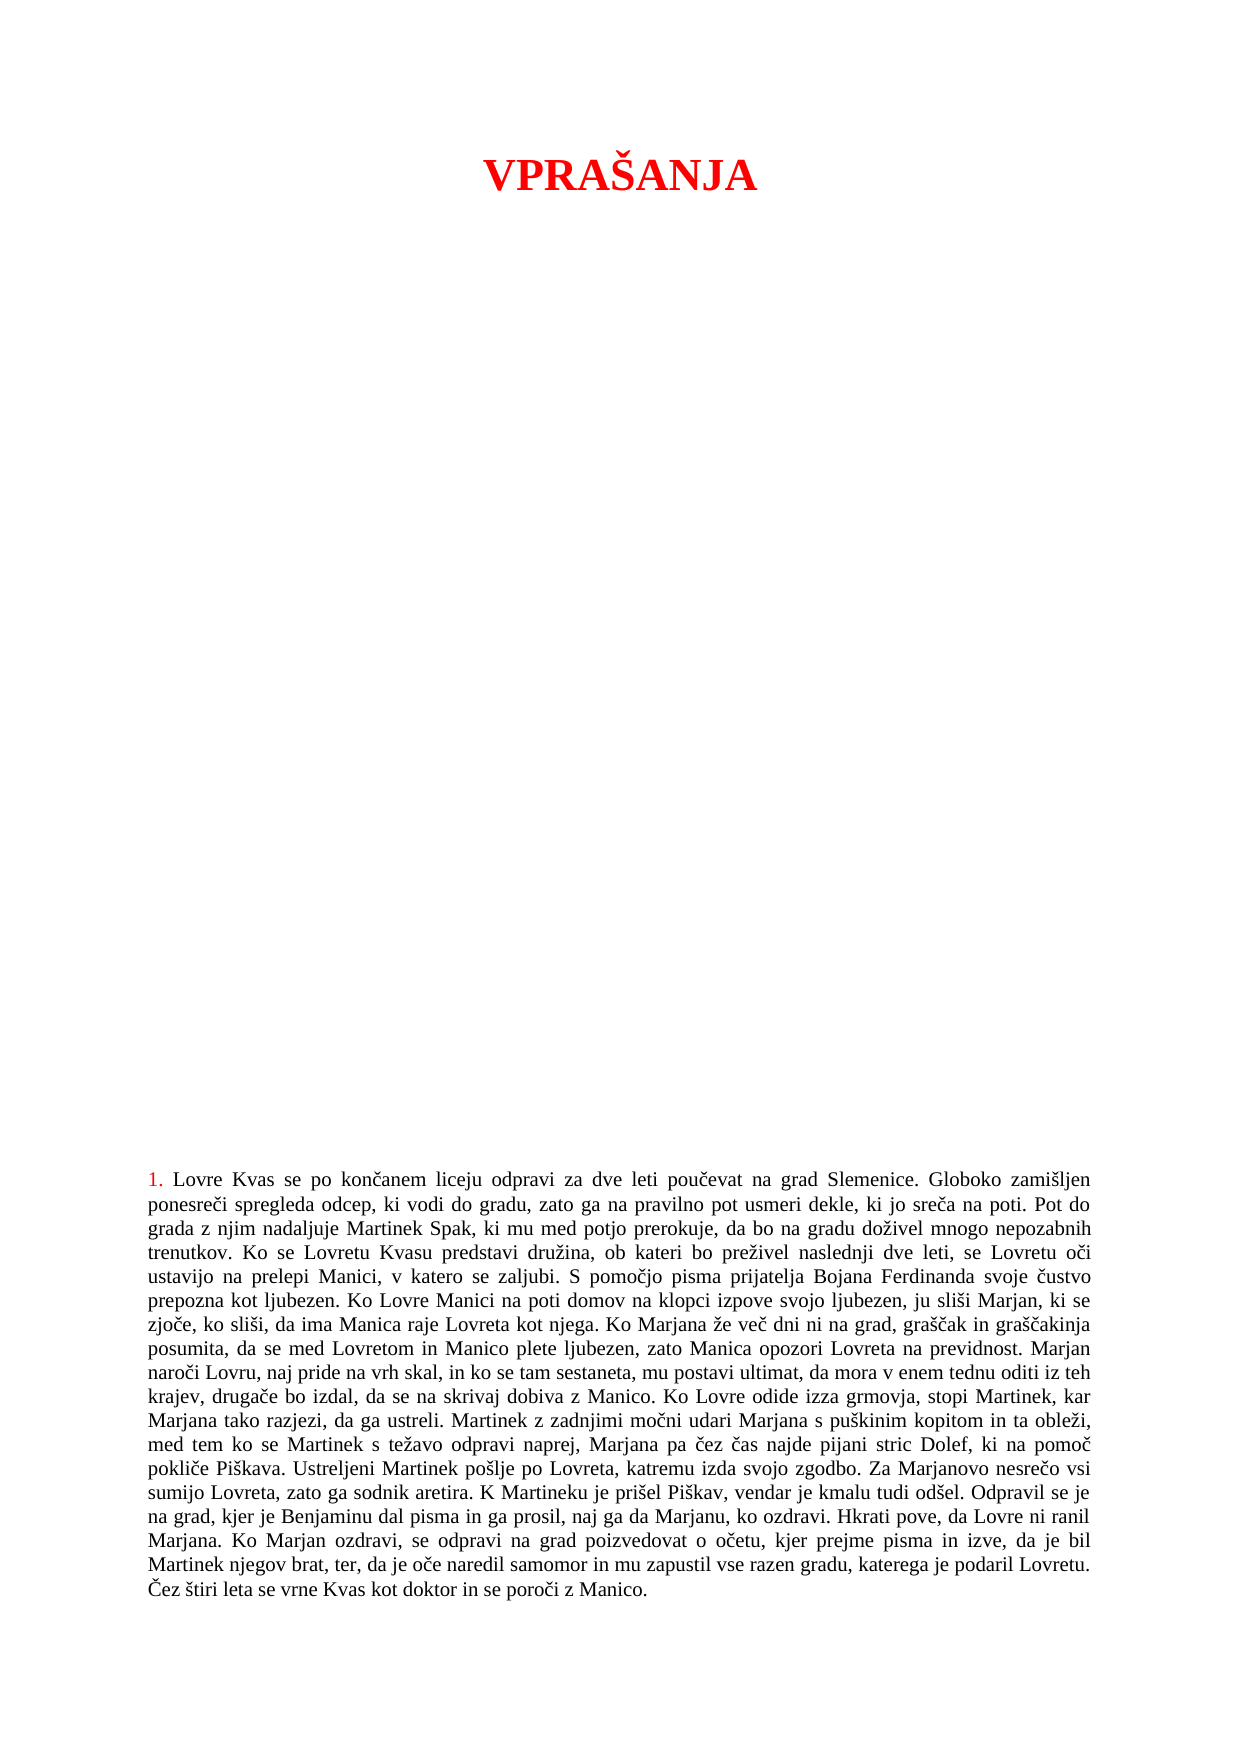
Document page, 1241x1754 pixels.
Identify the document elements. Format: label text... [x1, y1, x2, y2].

text VPRAŠANJA [148, 148, 1093, 200]
text 1. Lovre Kvas se po končanem liceju odpravi za dve leti poučevat na grad Slemenice. Globoko zamišljen ponesreči spregleda odcep, ki vodi do gradu, zato ga na pravilno pot usmeri dekle, ki jo sreča na poti. Pot do grada z njim nadaljuje Martinek Spak, ki mu med potjo prerokuje, da bo na gradu doživel mnogo nepozabnih trenutkov. Ko se Lovretu Kvasu predstavi družina, ob kateri bo preživel naslednji dve leti, se Lovretu oči ustavijo na prelepi Manici, v katero se zaljubi. S pomočjo pisma prijatelja Bojana Ferdinanda svoje čustvo prepozna kot ljubezen. Ko Lovre Manici na poti domov na klopci izpove svojo ljubezen, ju sliši Marjan, ki se zjoče, ko sliši, da ima Manica raje Lovreta kot njega. Ko Marjana že več dni ni na grad, graščak in graščakinja posumita, da se med Lovretom in Manico plete ljubezen, zato Manica opozori Lovreta na previdnost. Marjan naroči Lovru, naj pride na vrh skal, in ko se tam sestaneta, mu postavi ultimat, da mora v enem tednu oditi iz teh krajev, drugače bo izdal, da se na skrivaj dobiva z Manico. Ko Lovre odide izza grmovja, stopi Martinek, kar Marjana tako razjezi, da ga ustreli. Martinek z zadnjimi močni udari Marjana s puškinim kopitom in ta obleži, med tem ko se Martinek s težavo odpravi naprej, Marjana pa čez čas najde pijani stric Dolef, ki na pomoč pokliče Piškava. Ustreljeni Martinek pošlje po Lovreta, katremu izda svojo zgodbo. Za Marjanovo nesrečo vsi sumijo Lovreta, zato ga sodnik aretira. K Martineku je prišel Piškav, vendar je kmalu tudi odšel. Odpravil se je na grad, kjer je Benjaminu dal pisma in ga prosil, naj ga da Marjanu, ko ozdravi. Hkrati pove, da Lovre ni ranil Marjana. Ko Marjan ozdravi, se odpravi na grad poizvedovat o očetu, kjer prejme pisma in izve, da je bil Martinek njegov brat, ter, da je oče naredil samomor in mu zapustil vse razen gradu, katerega je podaril Lovretu. Čez štiri leta se vrne Kvas kot doktor in se poroči z Manico. [148, 1167, 1093, 1601]
